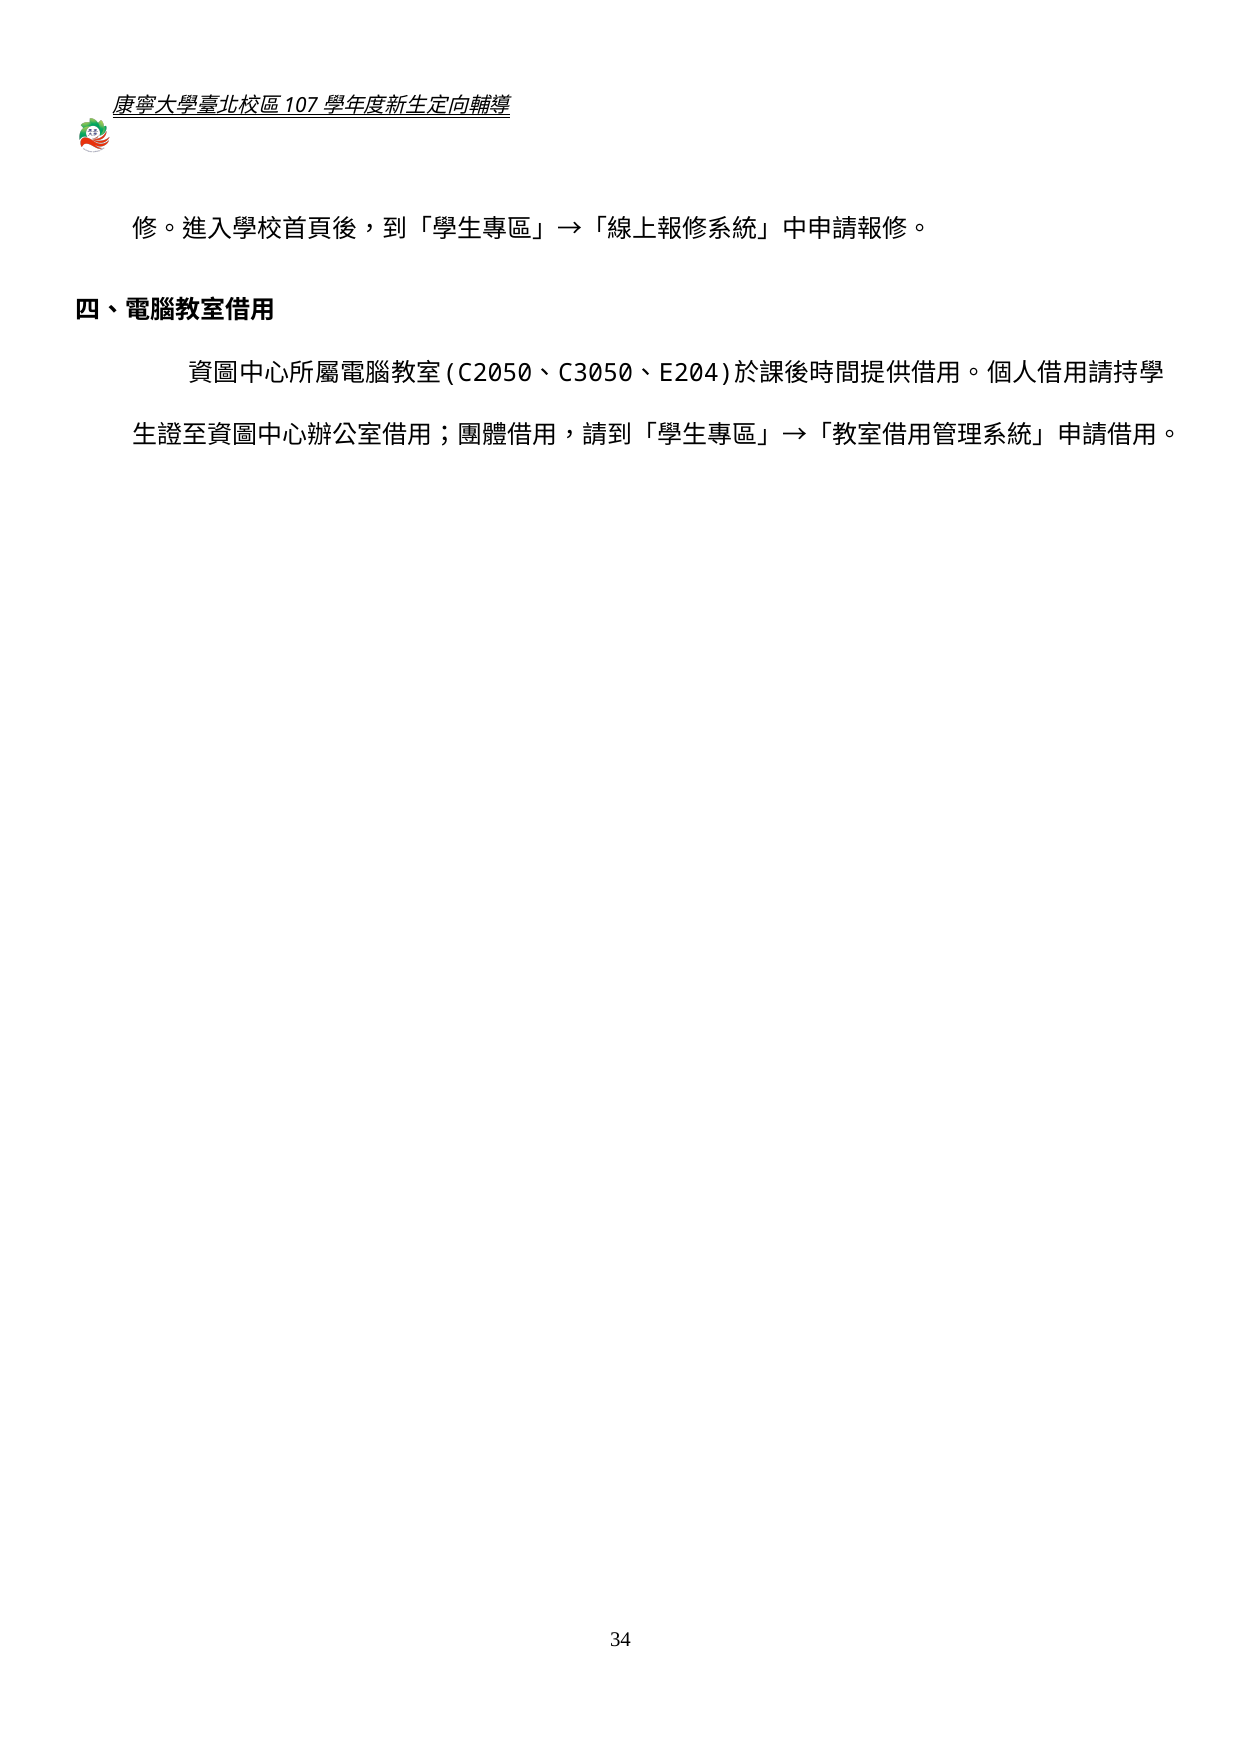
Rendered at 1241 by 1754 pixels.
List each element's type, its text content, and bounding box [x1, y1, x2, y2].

text 資圖中心所屬電腦教室(C2050、C3050、E204)於課後時間提供借用。個人借用請持學生證至資圖中心辦公室借用；團體借用，請到「學生專區」→「教室借用管理系統」申請借用。 [132, 328, 1165, 453]
text 修。進入學校首頁後，到「學生專區」→「線上報修系統」中申請報修。 [132, 185, 1165, 247]
text 四、電腦教室借用 [75, 266, 1165, 328]
